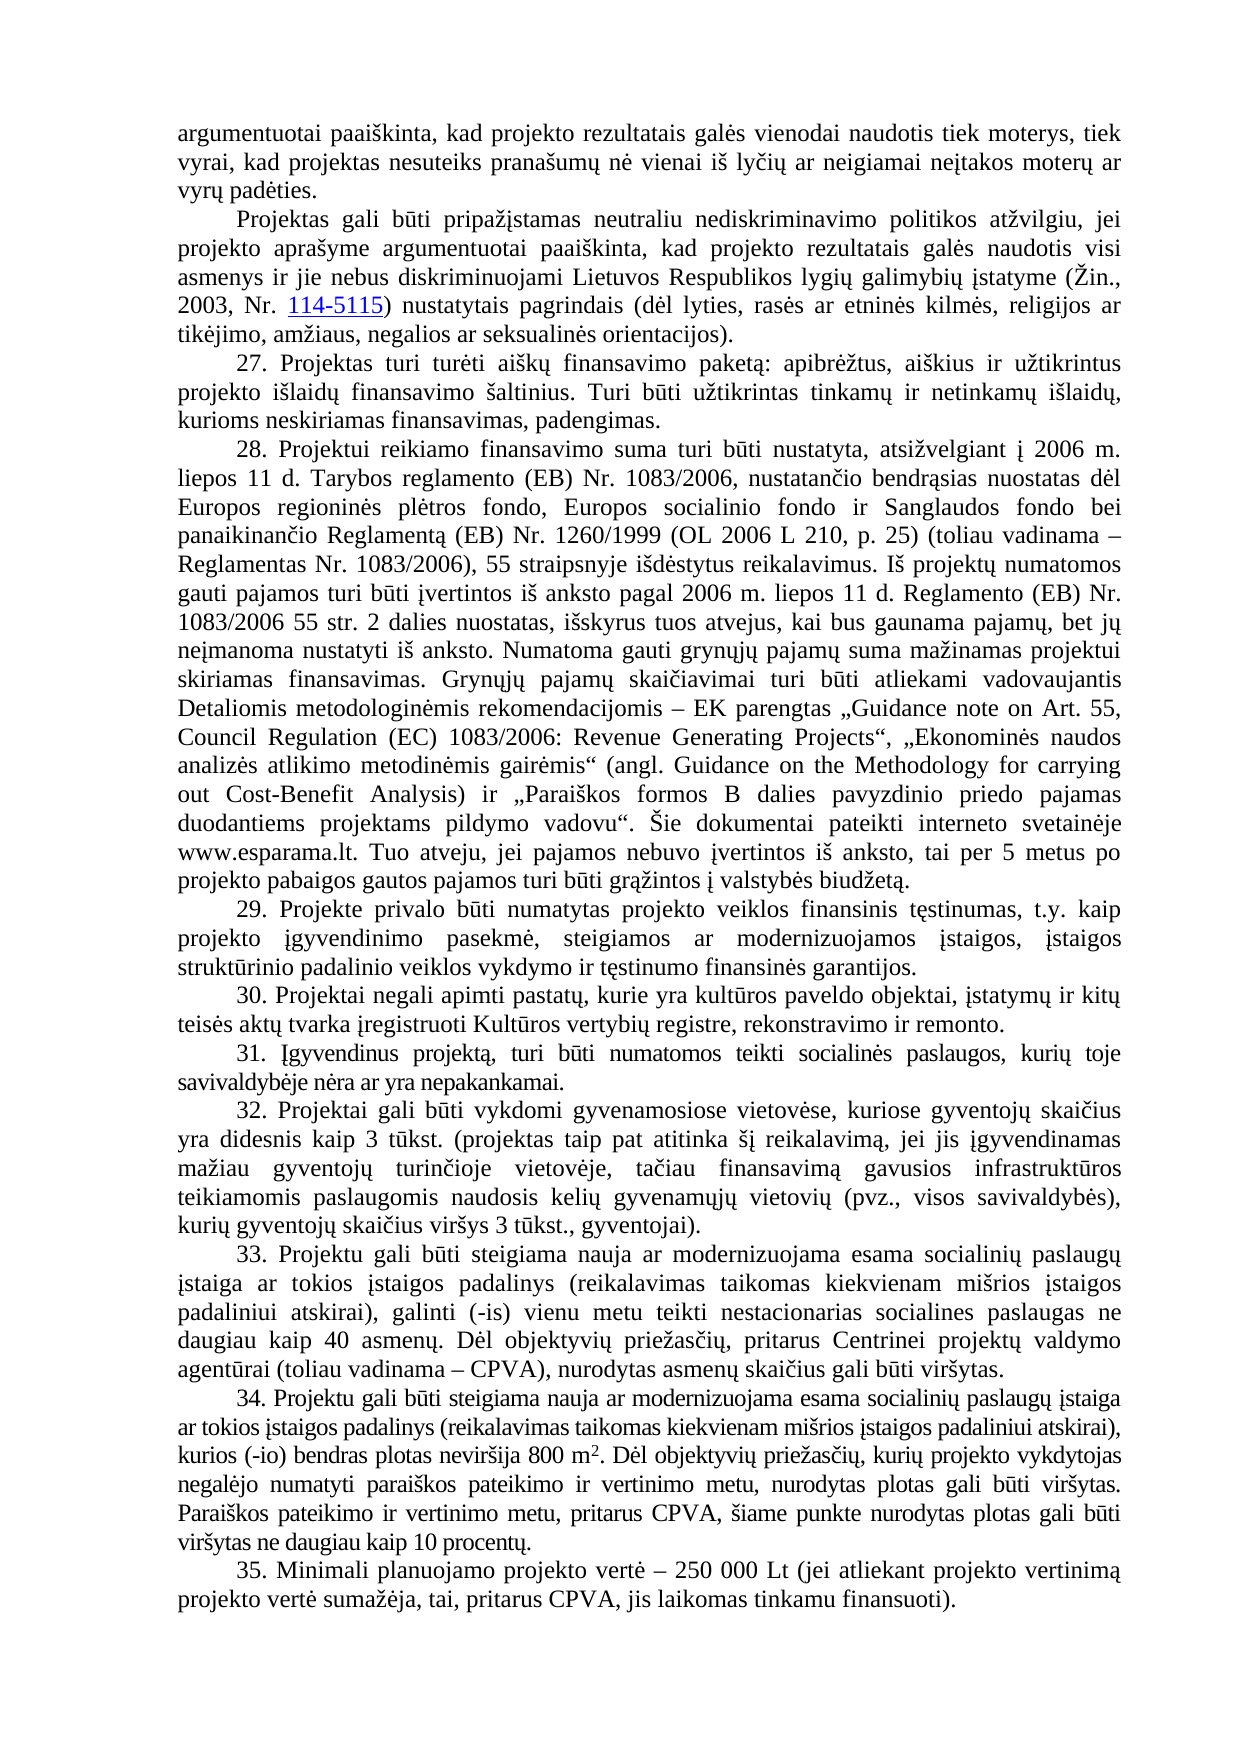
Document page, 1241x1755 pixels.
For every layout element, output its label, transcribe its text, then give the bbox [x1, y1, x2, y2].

text 32. Projektai gali būti vykdomi gyvenamosiose vietovėse, kuriose gyventojų skaičius yra didesnis kaip 3 tūkst. (projektas taip pat atitinka šį reikalavimą, jei jis įgyvendinamas mažiau gyventojų turinčioje vietovėje, tačiau finansavimą gavusios infrastruktūros teikiamomis paslaugomis naudosis kelių gyvenamųjų vietovių (pvz., visos savivaldybės), kurių gyventojų skaičius viršys 3 tūkst., gyventojai). [177, 1096, 1122, 1239]
text 28. Projektui reikiamo finansavimo suma turi būti nustatyta, atsižvelgiant į 2006 m. liepos 11 d. Tarybos reglamento (EB) Nr. 1083/2006, nustatančio bendrąsias nuostatas dėl Europos regioninės plėtros fondo, Europos socialinio fondo ir Sanglaudos fondo bei panaikinančio Reglamentą (EB) Nr. 1260/1999 (OL 2006 L 210, p. 25) (toliau vadinama – Reglamentas Nr. 1083/2006), 55 straipsnyje išdėstytus reikalavimus. Iš projektų numatomos gauti pajamos turi būti įvertintos iš anksto pagal 2006 m. liepos 11 d. Reglamento (EB) Nr. 1083/2006 55 str. 2 dalies nuostatas, išskyrus tuos atvejus, kai bus gaunama pajamų, bet jų neįmanoma nustatyti iš anksto. Numatoma gauti grynųjų pajamų suma mažinamas projektui skiriamas finansavimas. Grynųjų pajamų skaičiavimai turi būti atliekami vadovaujantis Detaliomis metodologinėmis rekomendacijomis – EK parengtas „Guidance note on Art. 55, Council Regulation (EC) 1083/2006: Revenue Generating Projects“, „Ekonominės naudos analizės atlikimo metodinėmis gairėmis“ (angl. Guidance on the Methodology for carrying out Cost-Benefit Analysis) ir „Paraiškos formos B dalies pavyzdinio priedo pajamas duodantiems projektams pildymo vadovu“. Šie dokumentai pateikti interneto svetainėje www.esparama.lt. Tuo atveju, jei pajamos nebuvo įvertintos iš anksto, tai per 5 metus po projekto pabaigos gautos pajamos turi būti grąžintos į valstybės biudžetą. [177, 434, 1122, 894]
text 34. Projektu gali būti steigiama nauja ar modernizuojama esama socialinių paslaugų įstaiga ar tokios įstaigos padalinys (reikalavimas taikomas kiekvienam mišrios įstaigos padaliniui atskirai), kurios (-io) bendras plotas neviršija 800 m2. Dėl objektyvių priežasčių, kurių projekto vykdytojas negalėjo numatyti paraiškos pateikimo ir vertinimo metu, nurodytas plotas gali būti viršytas. Paraiškos pateikimo ir vertinimo metu, pritarus CPVA, šiame punkte nurodytas plotas gali būti viršytas ne daugiau kaip 10 procentų. [177, 1383, 1122, 1556]
text argumentuotai paaiškinta, kad projekto rezultatais galės vienodai naudotis tiek moterys, tiek vyrai, kad projektas nesuteiks pranašumų nė vienai iš lyčių ar neigiamai neįtakos moterų ar vyrų padėties. [177, 118, 1122, 204]
text 33. Projektu gali būti steigiama nauja ar modernizuojama esama socialinių paslaugų įstaiga ar tokios įstaigos padalinys (reikalavimas taikomas kiekvienam mišrios įstaigos padaliniui atskirai), galinti (-is) vienu metu teikti nestacionarias socialines paslaugas ne daugiau kaip 40 asmenų. Dėl objektyvių priežasčių, pritarus Centrinei projektų valdymo agentūrai (toliau vadinama – CPVA), nurodytas asmenų skaičius gali būti viršytas. [177, 1239, 1122, 1383]
text 27. Projektas turi turėti aiškų finansavimo paketą: apibrėžtus, aiškius ir užtikrintus projekto išlaidų finansavimo šaltinius. Turi būti užtikrintas tinkamų ir netinkamų išlaidų, kurioms neskiriamas finansavimas, padengimas. [177, 348, 1122, 434]
text 35. Minimali planuojamo projekto vertė – 250 000 Lt (jei atliekant projekto vertinimą projekto vertė sumažėja, tai, pritarus CPVA, jis laikomas tinkamu finansuoti). [177, 1556, 1122, 1613]
text 31. Įgyvendinus projektą, turi būti numatomos teikti socialinės paslaugos, kurių toje savivaldybėje nėra ar yra nepakankamai. [177, 1038, 1122, 1096]
text 30. Projektai negali apimti pastatų, kurie yra kultūros paveldo objektai, įstatymų ir kitų teisės aktų tvarka įregistruoti Kultūros vertybių registre, rekonstravimo ir remonto. [177, 981, 1122, 1038]
text Projektas gali būti pripažįstamas neutraliu nediskriminavimo politikos atžvilgiu, jei projekto aprašyme argumentuotai paaiškinta, kad projekto rezultatais galės naudotis visi asmenys ir jie nebus diskriminuojami Lietuvos Respublikos lygių galimybių įstatyme (Žin., 2003, Nr. 114-5115) nustatytais pagrindais (dėl lyties, rasės ar etninės kilmės, religijos ar tikėjimo, amžiaus, negalios ar seksualinės orientacijos). [177, 204, 1122, 348]
text 29. Projekte privalo būti numatytas projekto veiklos finansinis tęstinumas, t.y. kaip projekto įgyvendinimo pasekmė, steigiamos ar modernizuojamos įstaigos, įstaigos struktūrinio padalinio veiklos vykdymo ir tęstinumo finansinės garantijos. [177, 894, 1122, 981]
